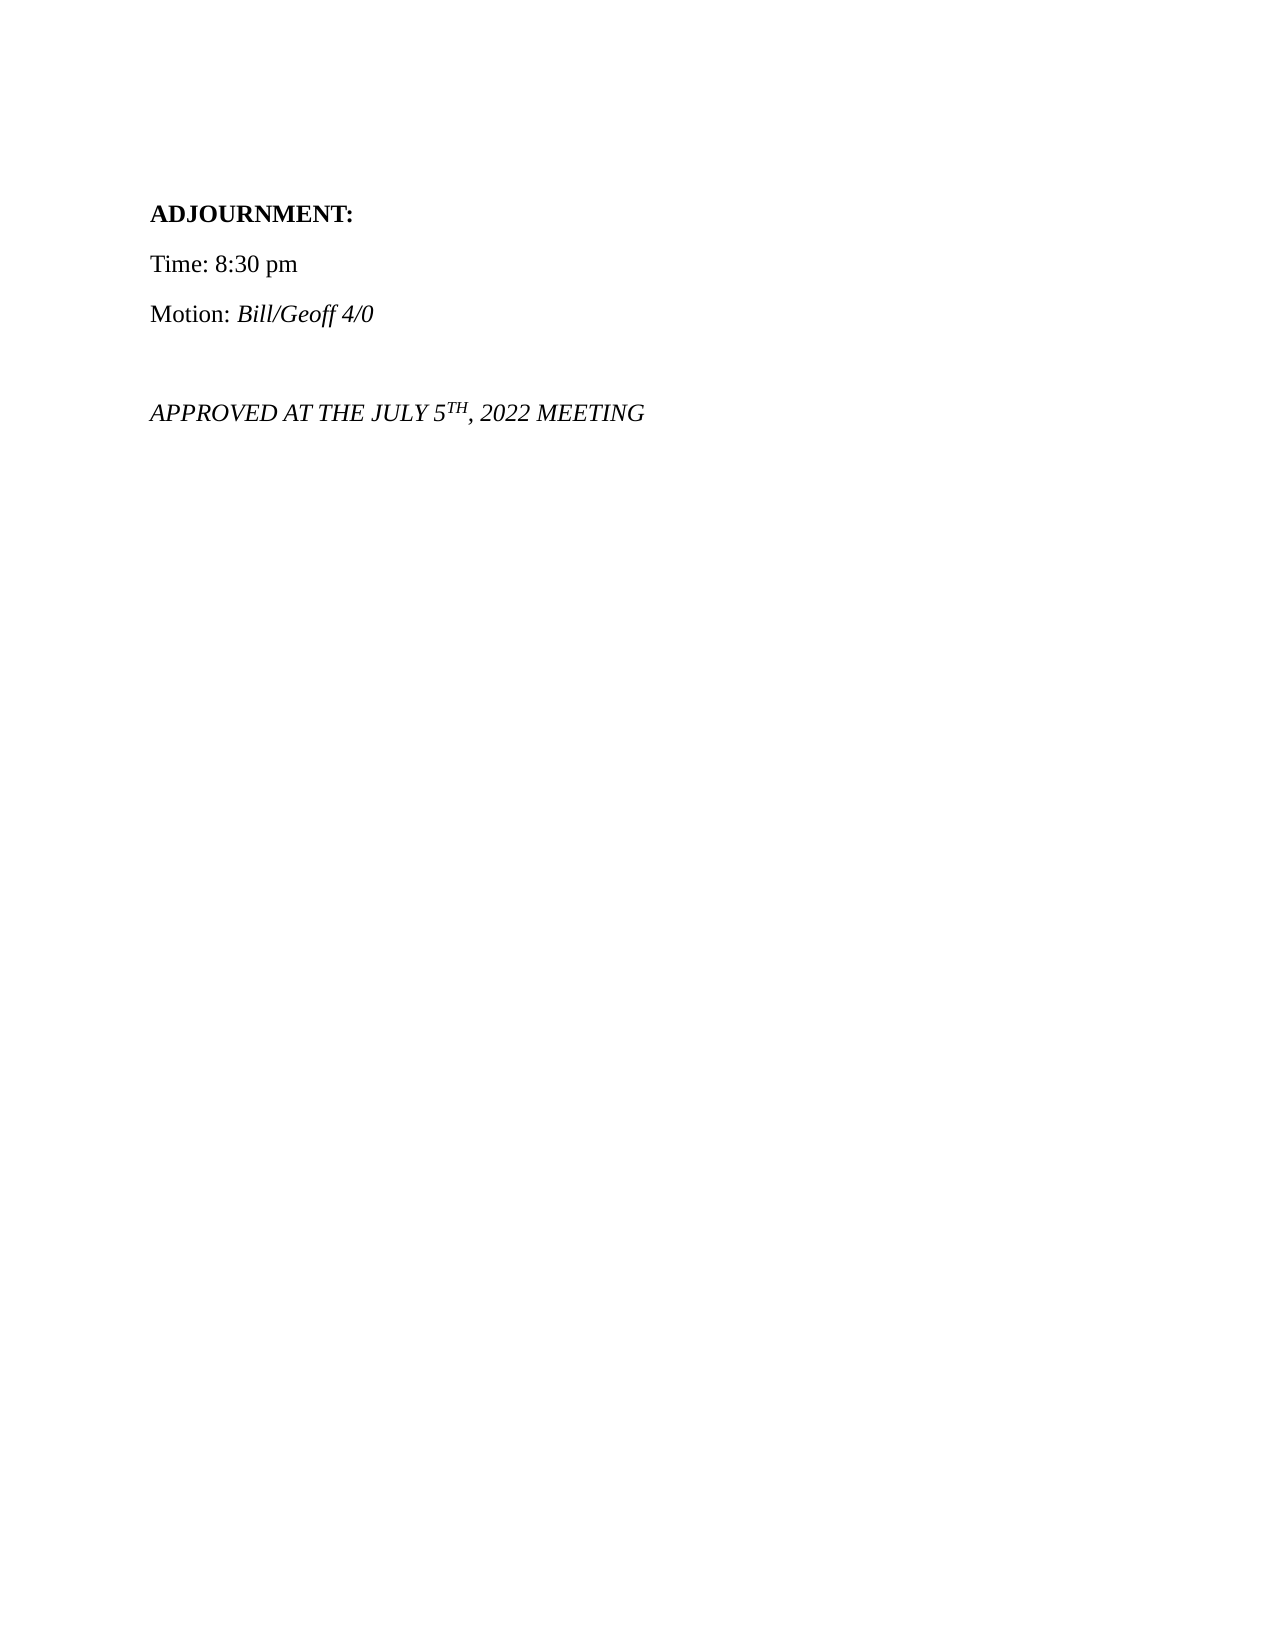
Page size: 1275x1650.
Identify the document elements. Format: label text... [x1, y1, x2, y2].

text Motion: Bill/Geoff 4/0 [150, 299, 1125, 327]
text APPROVED AT THE JULY 5TH, 2022 MEETING [150, 398, 1125, 427]
text ADJOURNMENT: [150, 199, 1125, 228]
text Time: 8:30 pm [150, 249, 1125, 278]
